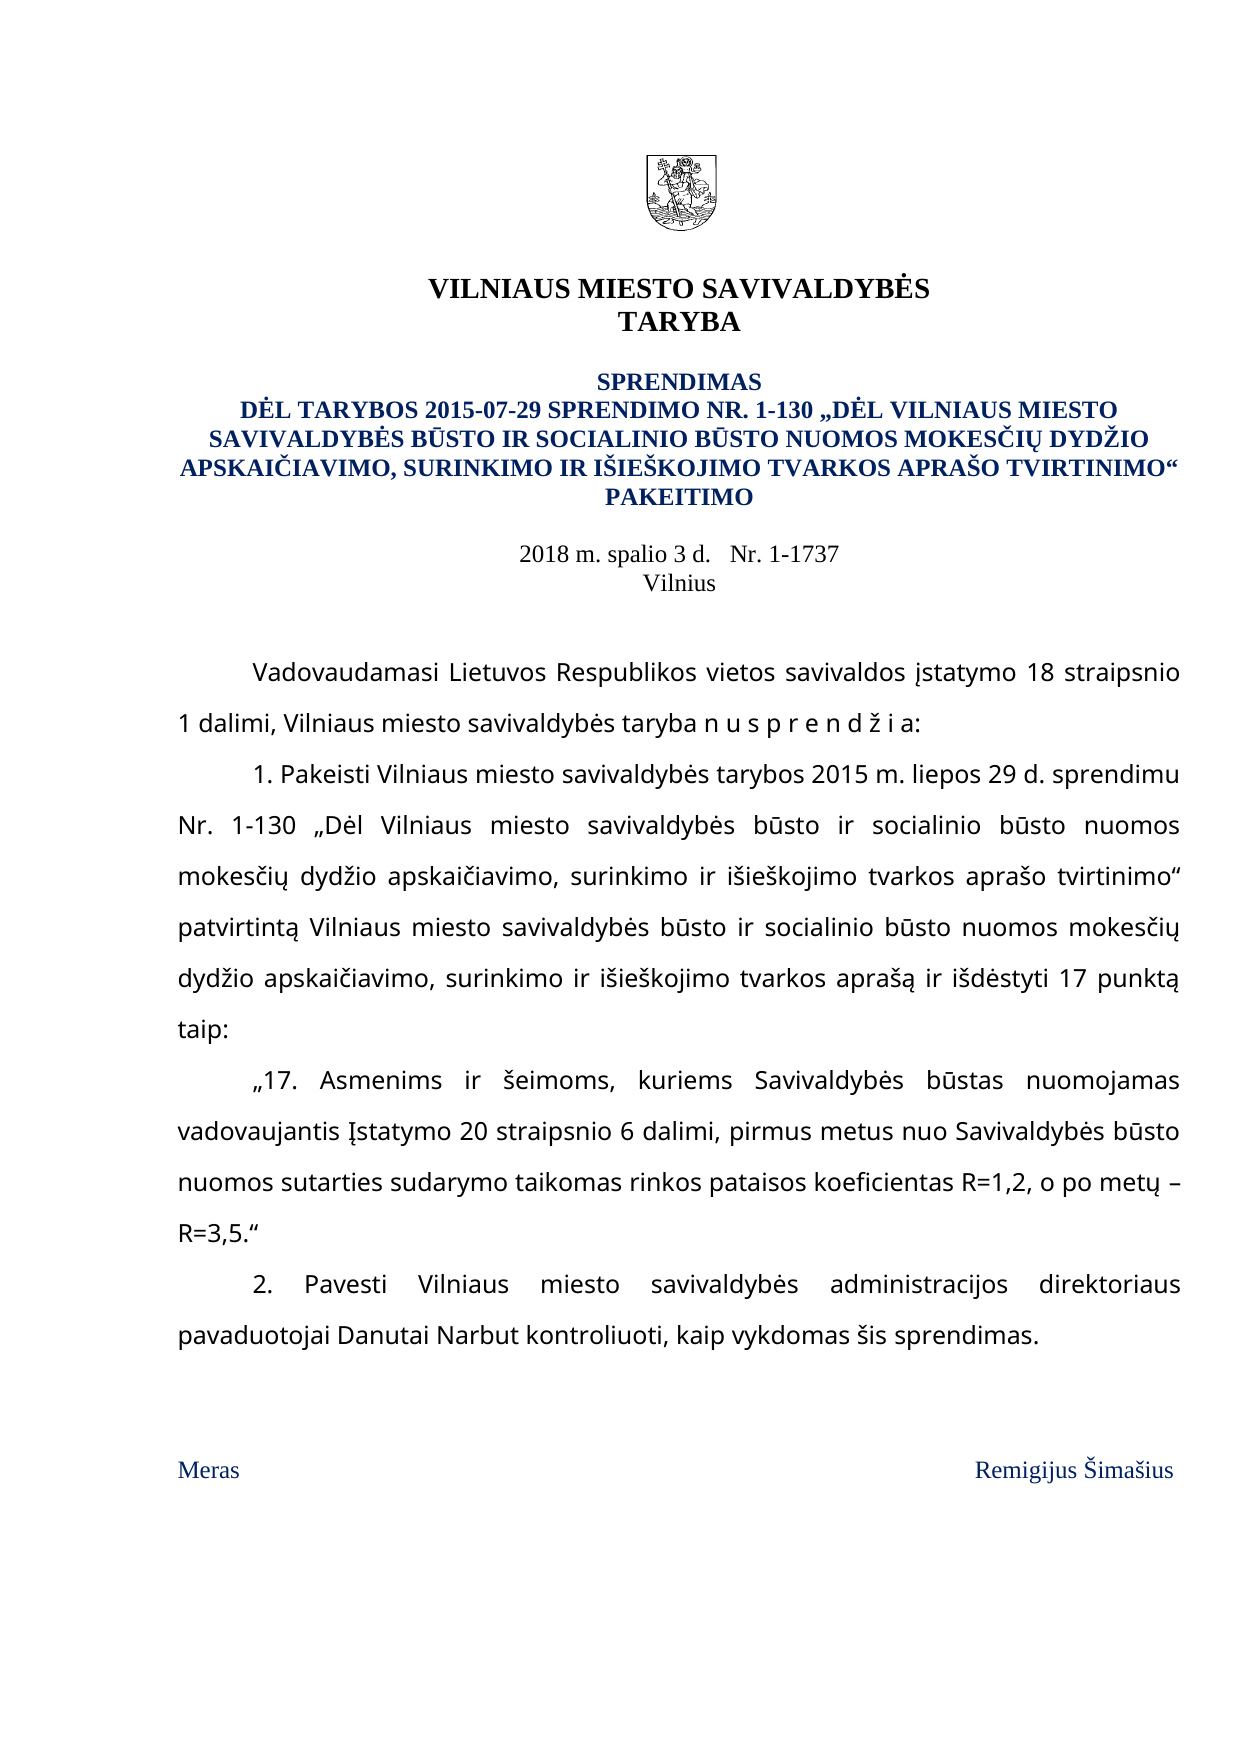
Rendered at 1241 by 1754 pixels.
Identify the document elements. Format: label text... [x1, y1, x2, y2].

text Vilnius [177, 568, 1181, 597]
text VILNIAUS MIESTO SAVIVALDYBĖS [177, 271, 1181, 304]
text 2. Pavesti Vilniaus miesto savivaldybės administracijos direktoriaus pavaduotojai Danutai Narbut kontroliuoti, kaip vykdomas šis sprendimas. [177, 1267, 1181, 1352]
text SPRENDIMAS [177, 367, 1181, 396]
text 2018 m. spalio 3 d. Nr. 1-1737 [177, 539, 1181, 568]
text TARYBA [177, 304, 1181, 338]
text DĖL TARYBOS 2015-07-29 SPRENDIMO NR. 1-130 „DĖL VILNIAUS MIESTO SAVIVALDYBĖS BŪSTO IR SOCIALINIO BŪSTO NUOMOS MOKESČIŲ DYDŽIO APSKAIČIAVIMO, SURINKIMO IR IŠIEŠKOJIMO TVARKOS APRAŠO TVIRTINIMO“ PAKEITIMO [177, 396, 1181, 511]
text Vadovaudamasi Lietuvos Respublikos vietos savivaldos įstatymo 18 straipsnio 1 dalimi, Vilniaus miesto savivaldybės taryba n u s p r e n d ž i a: [177, 654, 1181, 739]
text „17. Asmenims ir šeimoms, kuriems Savivaldybės būstas nuomojamas vadovaujantis Įstatymo 20 straipsnio 6 dalimi, pirmus metus nuo Savivaldybės būsto nuomos sutarties sudarymo taikomas rinkos pataisos koeficientas R=1,2, o po metų – R=3,5.“ [177, 1063, 1181, 1250]
text 1. Pakeisti Vilniaus miesto savivaldybės tarybos 2015 m. liepos 29 d. sprendimu Nr. 1-130 „Dėl Vilniaus miesto savivaldybės būsto ir socialinio būsto nuomos mokesčių dydžio apskaičiavimo, surinkimo ir išieškojimo tvarkos aprašo tvirtinimo“ patvirtintą Vilniaus miesto savivaldybės būsto ir socialinio būsto nuomos mokesčių dydžio apskaičiavimo, surinkimo ir išieškojimo tvarkos aprašą ir išdėstyti 17 punktą taip: [177, 756, 1181, 1046]
text Meras Remigijus Šimašius [177, 1455, 1181, 1484]
